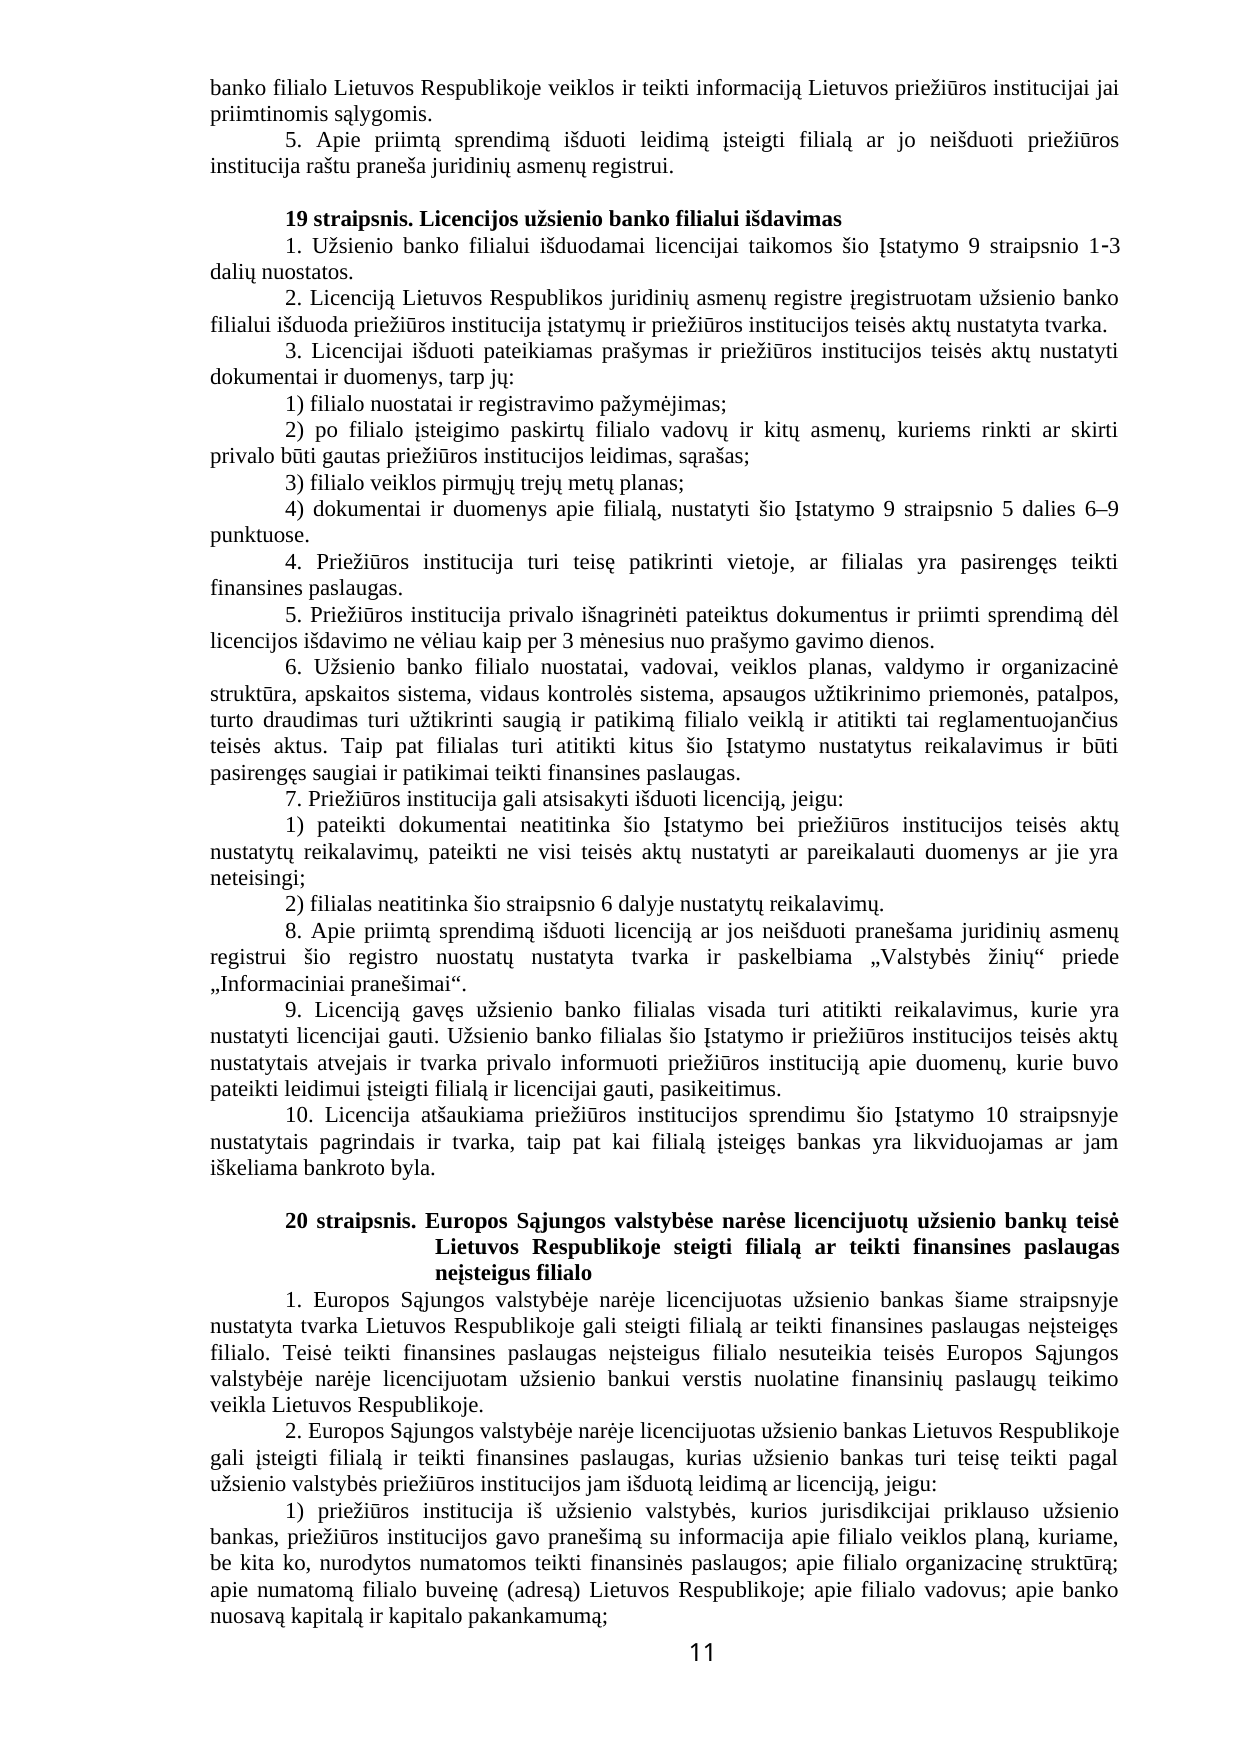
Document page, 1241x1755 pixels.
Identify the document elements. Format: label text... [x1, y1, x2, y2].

text 9. Licenciją gavęs užsienio banko filialas visada turi atitikti reikalavimus, kurie yra nustatyti licencijai gauti. Užsienio banko filialas šio Įstatymo ir priežiūros institucijos teisės aktų nustatytais atvejais ir tvarka privalo informuoti priežiūros instituciją apie duomenų, kurie buvo pateikti leidimui įsteigti filialą ir licencijai gauti, pasikeitimus. [210, 996, 1120, 1101]
text 19 straipsnis. Licencijos užsienio banko filialui išdavimas [210, 205, 1120, 232]
text 3. Licencijai išduoti pateikiamas prašymas ir priežiūros institucijos teisės aktų nustatyti dokumentai ir duomenys, tarp jų: [210, 337, 1120, 390]
text 2. Licenciją Lietuvos Respublikos juridinių asmenų registre įregistruotam užsienio banko filialui išduoda priežiūros institucija įstatymų ir priežiūros institucijos teisės aktų nustatyta tvarka. [210, 284, 1120, 337]
text 1) filialo nuostatai ir registravimo pažymėjimas; [210, 390, 1120, 416]
text 4. Priežiūros institucija turi teisę patikrinti vietoje, ar filialas yra pasirengęs teikti finansines paslaugas. [210, 548, 1120, 601]
text 1. Europos Sąjungos valstybėje narėje licencijuotas užsienio bankas šiame straipsnyje nustatyta tvarka Lietuvos Respublikoje gali steigti filialą ar teikti finansines paslaugas neįsteigęs filialo. Teisė teikti finansines paslaugas neįsteigus filialo nesuteikia teisės Europos Sąjungos valstybėje narėje licencijuotam užsienio bankui verstis nuolatine finansinių paslaugų teikimo veikla Lietuvos Respublikoje. [210, 1286, 1120, 1418]
text 1) priežiūros institucija iš užsienio valstybės, kurios jurisdikcijai priklauso užsienio bankas, priežiūros institucijos gavo pranešimą su informacija apie filialo veiklos planą, kuriame, be kita ko, nurodytos numatomos teikti finansinės paslaugos; apie filialo organizacinę struktūrą; apie numatomą filialo buveinę (adresą) Lietuvos Respublikoje; apie filialo vadovus; apie banko nuosavą kapitalą ir kapitalo pakankamumą; [210, 1497, 1120, 1628]
text 7. Priežiūros institucija gali atsisakyti išduoti licenciją, jeigu: [210, 785, 1120, 811]
text 4) dokumentai ir duomenys apie filialą, nustatyti šio Įstatymo 9 straipsnio 5 dalies 6–9 punktuose. [210, 495, 1120, 548]
text 6. Užsienio banko filialo nuostatai, vadovai, veiklos planas, valdymo ir organizacinė struktūra, apskaitos sistema, vidaus kontrolės sistema, apsaugos užtikrinimo priemonės, patalpos, turto draudimas turi užtikrinti saugią ir patikimą filialo veiklą ir atitikti tai reglamentuojančius teisės aktus. Taip pat filialas turi atitikti kitus šio Įstatymo nustatytus reikalavimus ir būti pasirengęs saugiai ir patikimai teikti finansines paslaugas. [210, 653, 1120, 785]
text 2) po filialo įsteigimo paskirtų filialo vadovų ir kitų asmenų, kuriems rinkti ar skirti privalo būti gautas priežiūros institucijos leidimas, sąrašas; [210, 416, 1120, 469]
text 3) filialo veiklos pirmųjų trejų metų planas; [210, 469, 1120, 495]
text 1) pateikti dokumentai neatitinka šio Įstatymo bei priežiūros institucijos teisės aktų nustatytų reikalavimų, pateikti ne visi teisės aktų nustatyti ar pareikalauti duomenys ar jie yra neteisingi; [210, 811, 1120, 891]
text 1. Užsienio banko filialui išduodamai licencijai taikomos šio Įstatymo 9 straipsnio 13 dalių nuostatos. [210, 232, 1120, 284]
text 2) filialas neatitinka šio straipsnio 6 dalyje nustatytų reikalavimų. [210, 891, 1120, 917]
text banko filialo Lietuvos Respublikoje veiklos ir teikti informaciją Lietuvos priežiūros institucijai jai priimtinomis sąlygomis. [210, 73, 1120, 126]
text 10. Licencija atšaukiama priežiūros institucijos sprendimu šio Įstatymo 10 straipsnyje nustatytais pagrindais ir tvarka, taip pat kai filialą įsteigęs bankas yra likviduojamas ar jam iškeliama bankroto byla. [210, 1101, 1120, 1180]
text 8. Apie priimtą sprendimą išduoti licenciją ar jos neišduoti pranešama juridinių asmenų registrui šio registro nuostatų nustatyta tvarka ir paskelbiama „Valstybės žinių“ priede „Informaciniai pranešimai“. [210, 917, 1120, 996]
text 2. Europos Sąjungos valstybėje narėje licencijuotas užsienio bankas Lietuvos Respublikoje gali įsteigti filialą ir teikti finansines paslaugas, kurias užsienio bankas turi teisę teikti pagal užsienio valstybės priežiūros institucijos jam išduotą leidimą ar licenciją, jeigu: [210, 1418, 1120, 1497]
text 20 straipsnis. Europos Sąjungos valstybėse narėse licencijuotų užsienio bankų teisė Lietuvos Respublikoje steigti filialą ar teikti finansines paslaugas neįsteigus filialo [285, 1207, 1120, 1286]
text 5. Apie priimtą sprendimą išduoti leidimą įsteigti filialą ar jo neišduoti priežiūros institucija raštu praneša juridinių asmenų registrui. [210, 126, 1120, 179]
text 5. Priežiūros institucija privalo išnagrinėti pateiktus dokumentus ir priimti sprendimą dėl licencijos išdavimo ne vėliau kaip per 3 mėnesius nuo prašymo gavimo dienos. [210, 601, 1120, 653]
